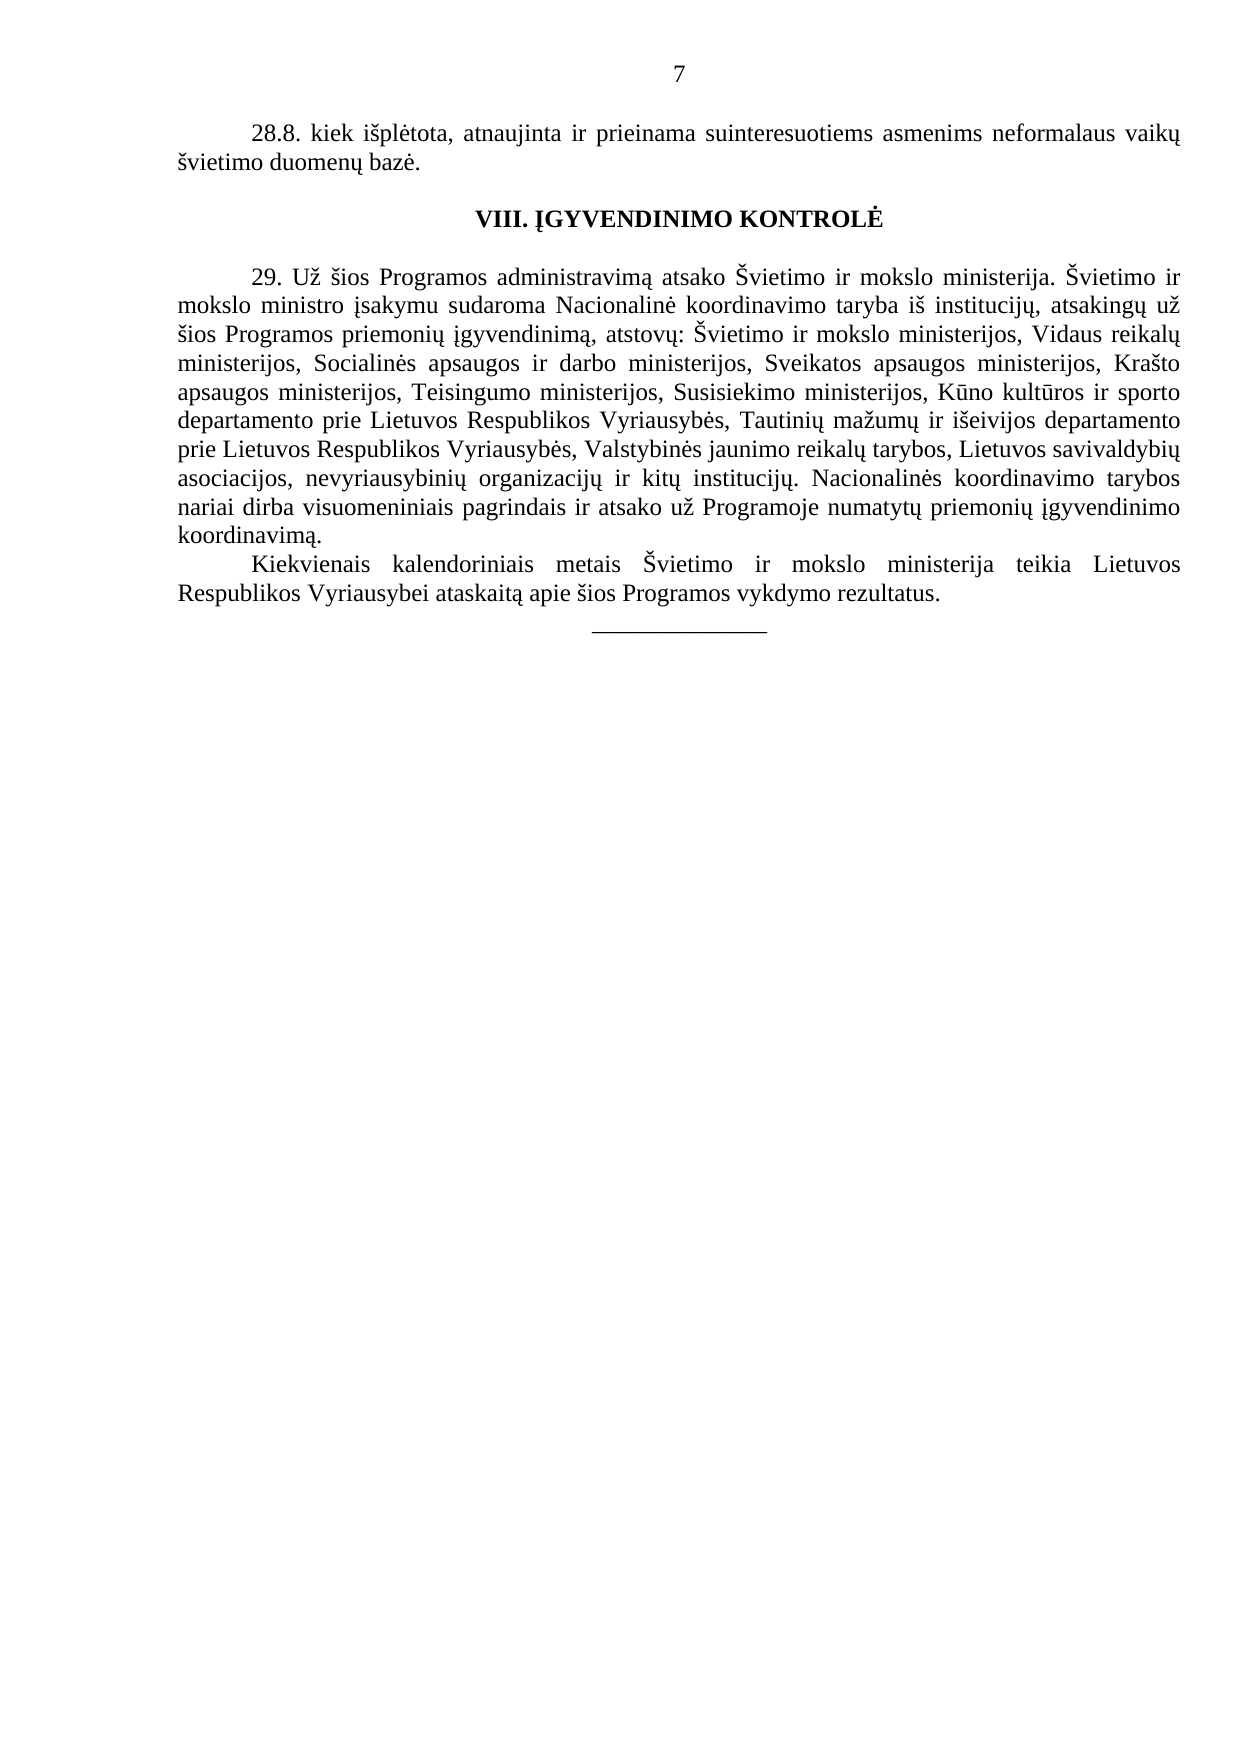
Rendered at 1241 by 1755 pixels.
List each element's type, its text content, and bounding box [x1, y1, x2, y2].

text 29. Už šios Programos administravimą atsako Švietimo ir mokslo ministerija. Švietimo ir mokslo ministro įsakymu sudaroma Nacionalinė koordinavimo taryba iš institucijų, atsakingų už šios Programos priemonių įgyvendinimą, atstovų: Švietimo ir mokslo ministerijos, Vidaus reikalų ministerijos, Socialinės apsaugos ir darbo ministerijos, Sveikatos apsaugos ministerijos, Krašto apsaugos ministerijos, Teisingumo ministerijos, Susisiekimo ministerijos, Kūno kultūros ir sporto departamento prie Lietuvos Respublikos Vyriausybės, Tautinių mažumų ir išeivijos departamento prie Lietuvos Respublikos Vyriausybės, Valstybinės jaunimo reikalų tarybos, Lietuvos savivaldybių asociacijos, nevyriausybinių organizacijų ir kitų institucijų. Nacionalinės koordinavimo tarybos nariai dirba visuomeniniais pagrindais ir atsako už Programoje numatytų priemonių įgyvendinimo koordinavimą. [177, 262, 1181, 549]
text ______________ [177, 607, 1181, 636]
text VIII. ĮGYVENDINIMO KONTROLĖ [177, 204, 1181, 233]
text Kiekvienais kalendoriniais metais Švietimo ir mokslo ministerija teikia Lietuvos Respublikos Vyriausybei ataskaitą apie šios Programos vykdymo rezultatus. [177, 549, 1181, 607]
text 28.8. kiek išplėtota, atnaujinta ir prieinama suinteresuotiems asmenims neformalaus vaikų švietimo duomenų bazė. [177, 118, 1181, 176]
